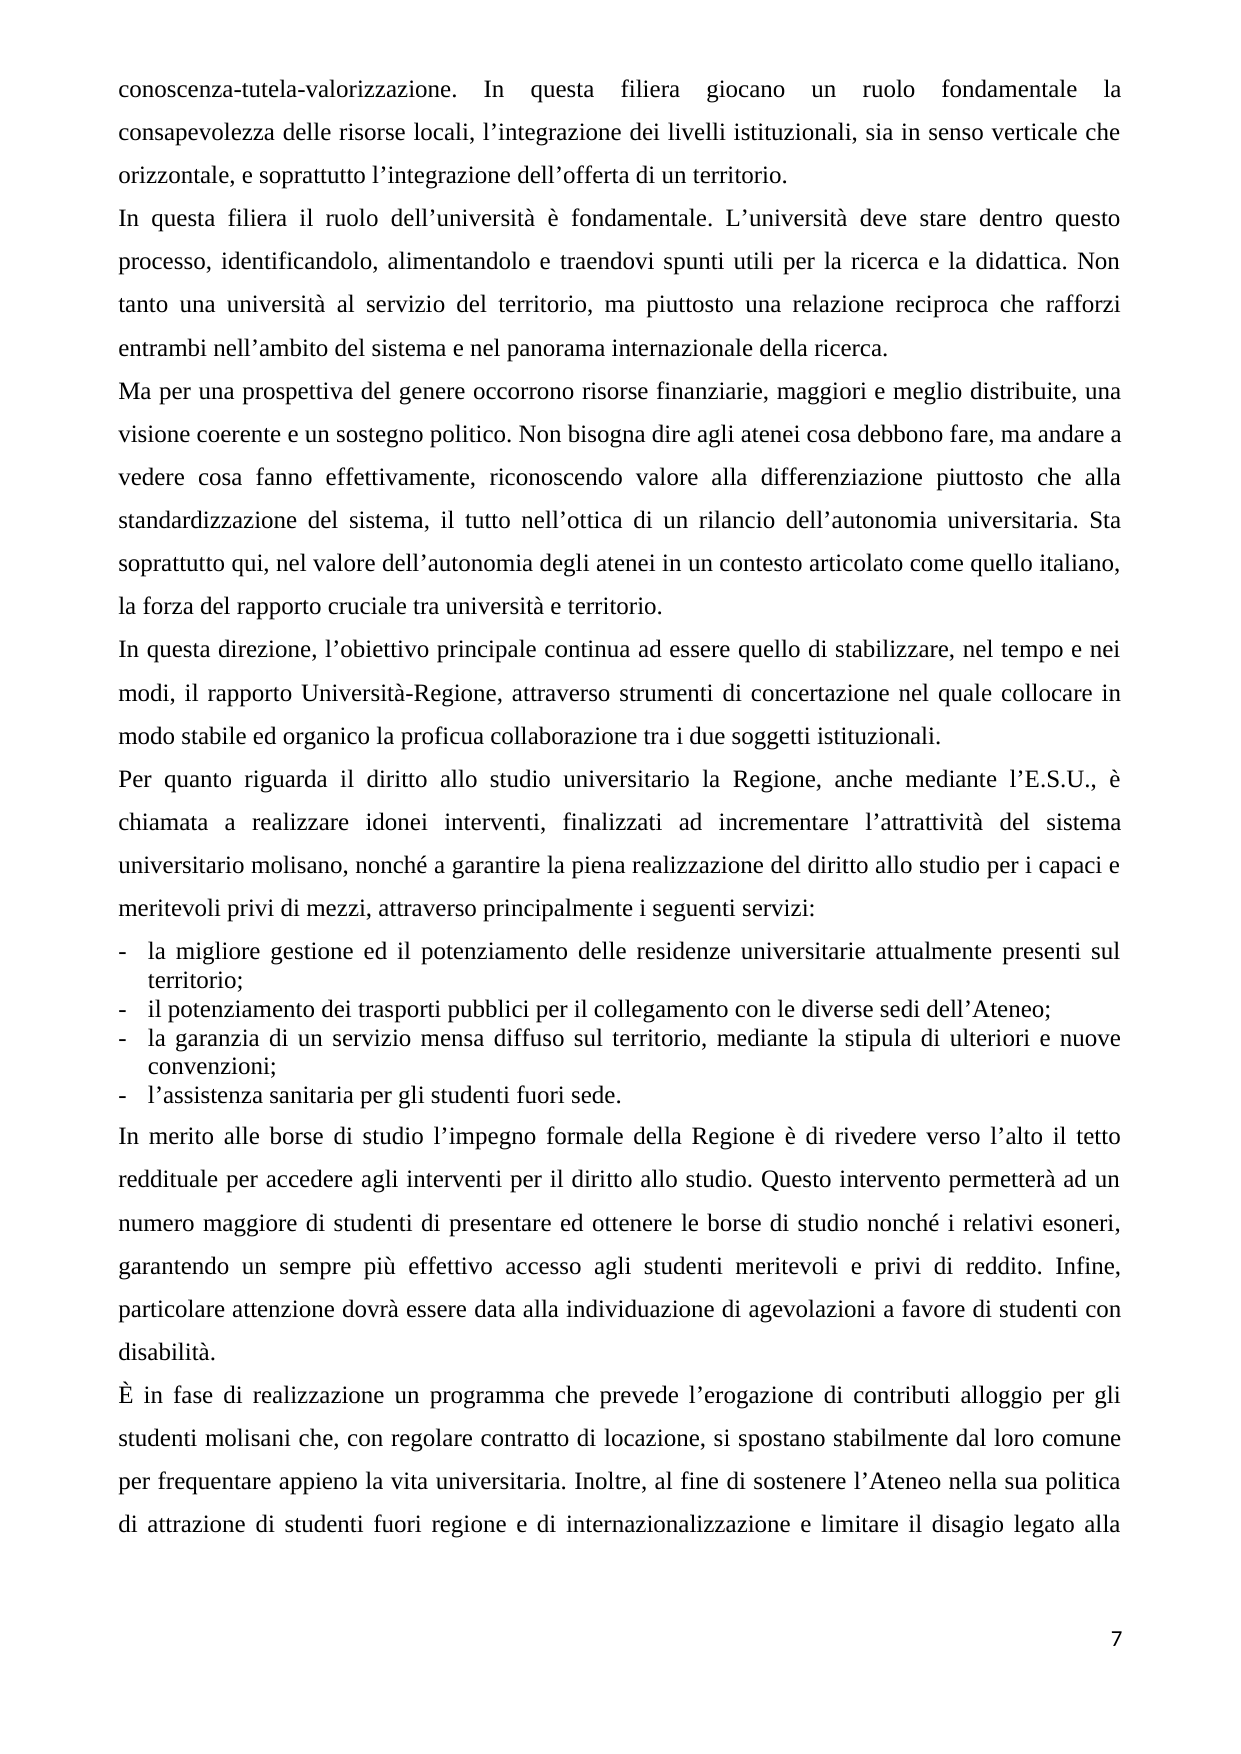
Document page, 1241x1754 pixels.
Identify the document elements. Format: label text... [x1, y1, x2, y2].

list il potenziamento dei trasporti pubblici per il collegamento con le diverse sedi dell’Ateneo; [118, 994, 1122, 1023]
list la garanzia di un servizio mensa diffuso sul territorio, mediante la stipula di ulteriori e nuove convenzioni; [118, 1023, 1122, 1080]
text È in fase di realizzazione un programma che prevede l’erogazione di contributi alloggio per gli studenti molisani che, con regolare contratto di locazione, si spostano stabilmente dal loro comune per frequentare appieno la vita universitaria. Inoltre, al fine di sostenere l’Ateneo nella sua politica di attrazione di studenti fuori regione e di internazionalizzazione e limitare il disagio legato alla [118, 1380, 1122, 1538]
text In questa filiera il ruolo dell’università è fondamentale. L’università deve stare dentro questo processo, identificandolo, alimentandolo e traendovi spunti utili per la ricerca e la didattica. Non tanto una università al servizio del territorio, ma piuttosto una relazione reciproca che rafforzi entrambi nell’ambito del sistema e nel panorama internazionale della ricerca. [118, 203, 1122, 361]
list la migliore gestione ed il potenziamento delle residenze universitarie attualmente presenti sul territorio; [118, 936, 1122, 994]
text conoscenza-tutela-valorizzazione. In questa filiera giocano un ruolo fondamentale la consapevolezza delle risorse locali, l’integrazione dei livelli istituzionali, sia in senso verticale che orizzontale, e soprattutto l’integrazione dell’offerta di un territorio. [118, 74, 1122, 189]
text Ma per una prospettiva del genere occorrono risorse finanziarie, maggiori e meglio distribuite, una visione coerente e un sostegno politico. Non bisogna dire agli atenei cosa debbono fare, ma andare a vedere cosa fanno effettivamente, riconoscendo valore alla differenziazione piuttosto che alla standardizzazione del sistema, il tutto nell’ottica di un rilancio dell’autonomia universitaria. Sta soprattutto qui, nel valore dell’autonomia degli atenei in un contesto articolato come quello italiano, la forza del rapporto cruciale tra università e territorio. [118, 376, 1122, 620]
text Per quanto riguarda il diritto allo studio universitario la Regione, anche mediante l’E.S.U., è chiamata a realizzare idonei interventi, finalizzati ad incrementare l’attrattività del sistema universitario molisano, nonché a garantire la piena realizzazione del diritto allo studio per i capaci e meritevoli privi di mezzi, attraverso principalmente i seguenti servizi: [118, 764, 1122, 922]
text In questa direzione, l’obiettivo principale continua ad essere quello di stabilizzare, nel tempo e nei modi, il rapporto Università-Regione, attraverso strumenti di concertazione nel quale collocare in modo stabile ed organico la proficua collaborazione tra i due soggetti istituzionali. [118, 634, 1122, 749]
text In merito alle borse di studio l’impegno formale della Regione è di rivedere verso l’alto il tetto reddituale per accedere agli interventi per il diritto allo studio. Questo intervento permetterà ad un numero maggiore di studenti di presentare ed ottenere le borse di studio nonché i relativi esoneri, garantendo un sempre più effettivo accesso agli studenti meritevoli e privi di reddito. Infine, particolare attenzione dovrà essere data alla individuazione di agevolazioni a favore di studenti con disabilità. [118, 1121, 1122, 1366]
list l’assistenza sanitaria per gli studenti fuori sede. [118, 1080, 1122, 1109]
